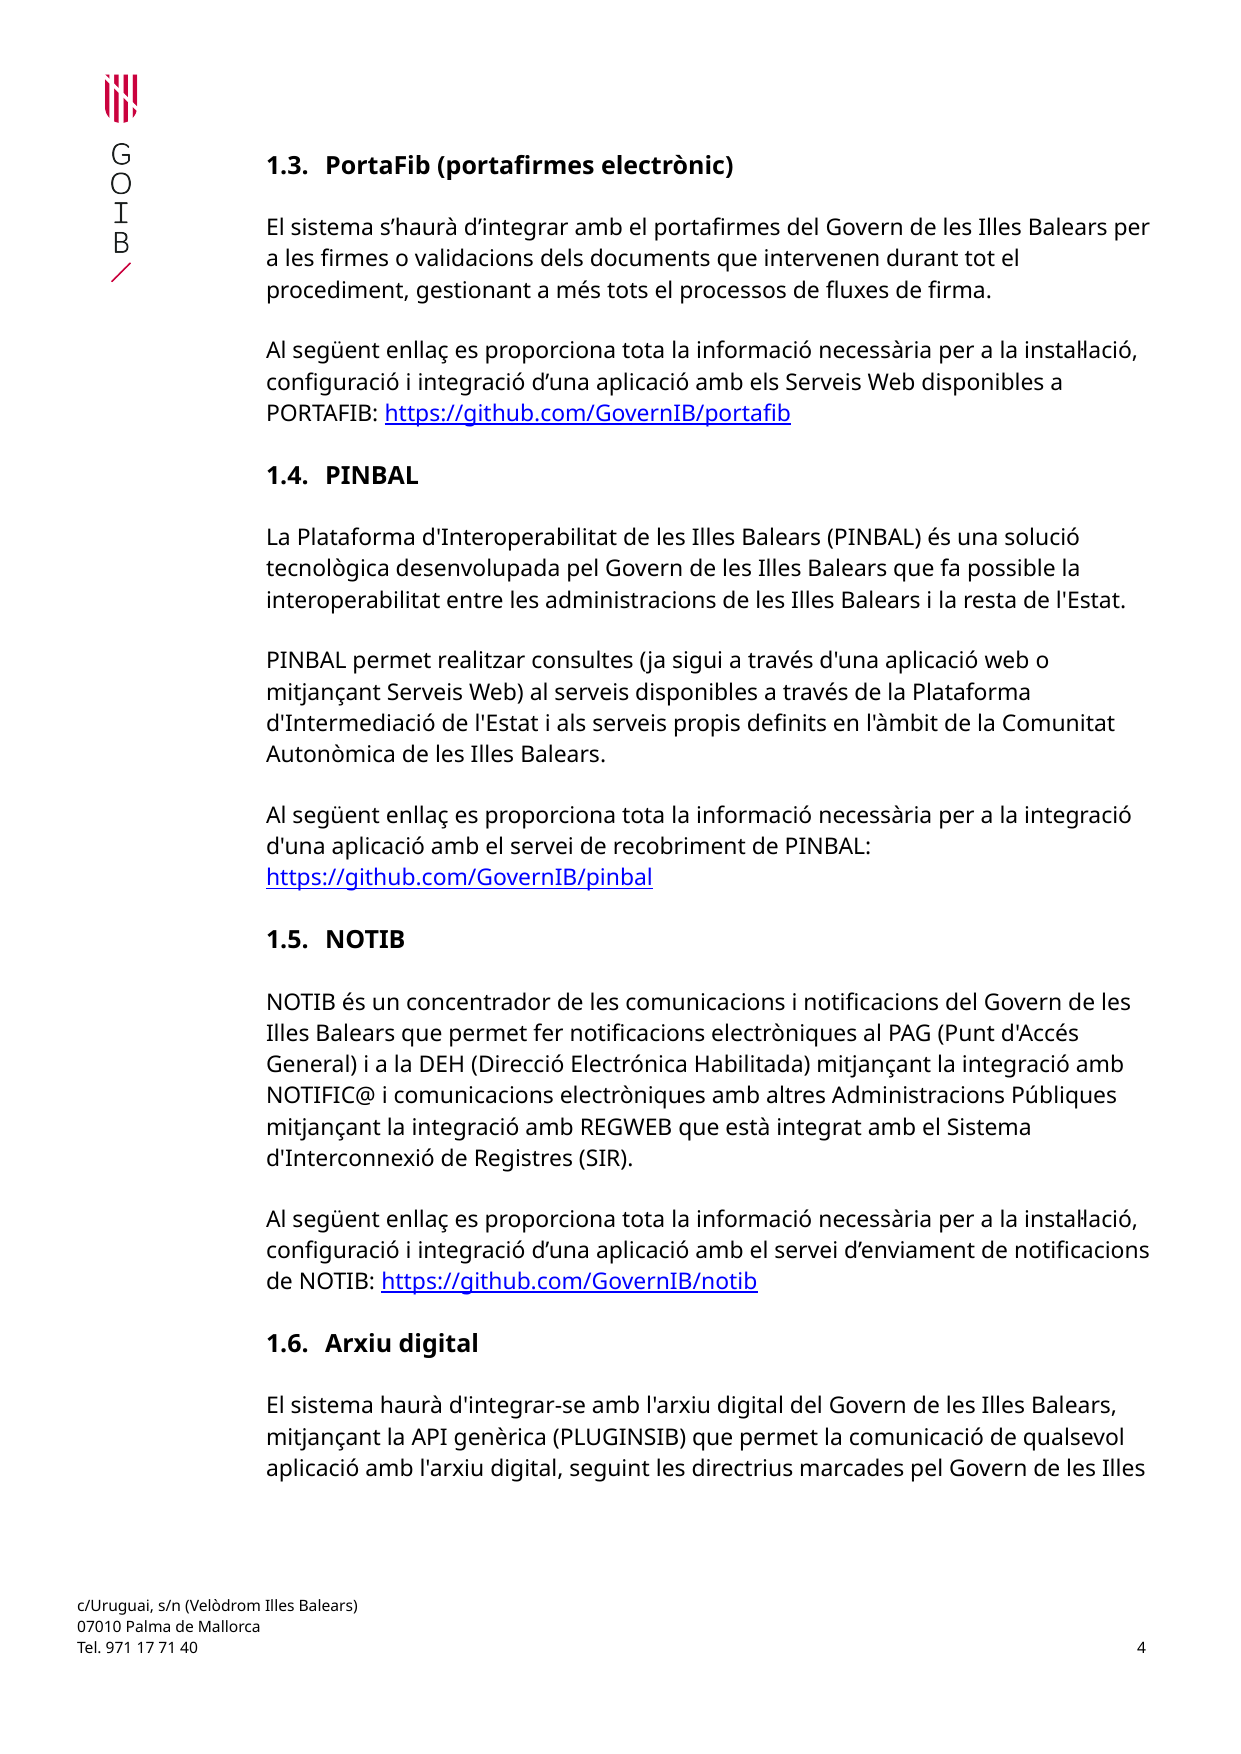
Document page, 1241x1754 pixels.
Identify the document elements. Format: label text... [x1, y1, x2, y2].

subtitle PINBAL [266, 458, 1152, 492]
picture [76, 51, 166, 313]
subtitle Arxiu digital [266, 1326, 1152, 1360]
subtitle NOTIB [266, 922, 1152, 956]
text La Plataforma d'Interoperabilitat de les Illes Balears (PINBAL) és una solució tecnològica desenvolupada pel Govern de les Illes Balears que fa possible la interoperabilitat entre les administracions de les Illes Balears i la resta de l'Estat. [266, 521, 1152, 615]
text El sistema haurà d'integrar-se amb l'arxiu digital del Govern de les Illes Balears, mitjançant la API genèrica (PLUGINSIB) que permet la comunicació de qualsevol aplicació amb l'arxiu digital, seguint les directrius marcades pel Govern de les Illes [266, 1389, 1152, 1483]
text NOTIB és un concentrador de les comunicacions i notificacions del Govern de les Illes Balears que permet fer notificacions electròniques al PAG (Punt d'Accés General) i a la DEH (Direcció Electrónica Habilitada) mitjançant la integració amb NOTIFIC@ i comunicacions electròniques amb altres Administracions Públiques mitjançant la integració amb REGWEB que està integrat amb el Sistema d'Interconnexió de Registres (SIR). [266, 986, 1152, 1173]
text El sistema s’haurà d’integrar amb el portafirmes del Govern de les Illes Balears per a les firmes o validacions dels documents que intervenen durant tot el procediment, gestionant a més tots el processos de fluxes de firma. [266, 211, 1152, 305]
text Al següent enllaç es proporciona tota la informació necessària per a la integració d'una aplicació amb el servei de recobriment de PINBAL: https://github.com/GovernIB/pinbal [266, 799, 1152, 893]
subtitle PortaFib (portafirmes electrònic) [266, 148, 1152, 182]
text PINBAL permet realitzar consultes (ja sigui a través d'una aplicació web o mitjançant Serveis Web) al serveis disponibles a través de la Plataforma d'Intermediació de l'Estat i als serveis propis definits en l'àmbit de la Comunitat Autonòmica de les Illes Balears. [266, 644, 1152, 769]
text Al següent enllaç es proporciona tota la informació necessària per a la instal·lació, configuració i integració d’una aplicació amb el servei d’enviament de notificacions de NOTIB: https://github.com/GovernIB/notib [266, 1203, 1152, 1296]
text Al següent enllaç es proporciona tota la informació necessària per a la instal·lació, configuració i integració d’una aplicació amb els Serveis Web disponibles a PORTAFIB: https://github.com/GovernIB/portafib [266, 334, 1152, 428]
